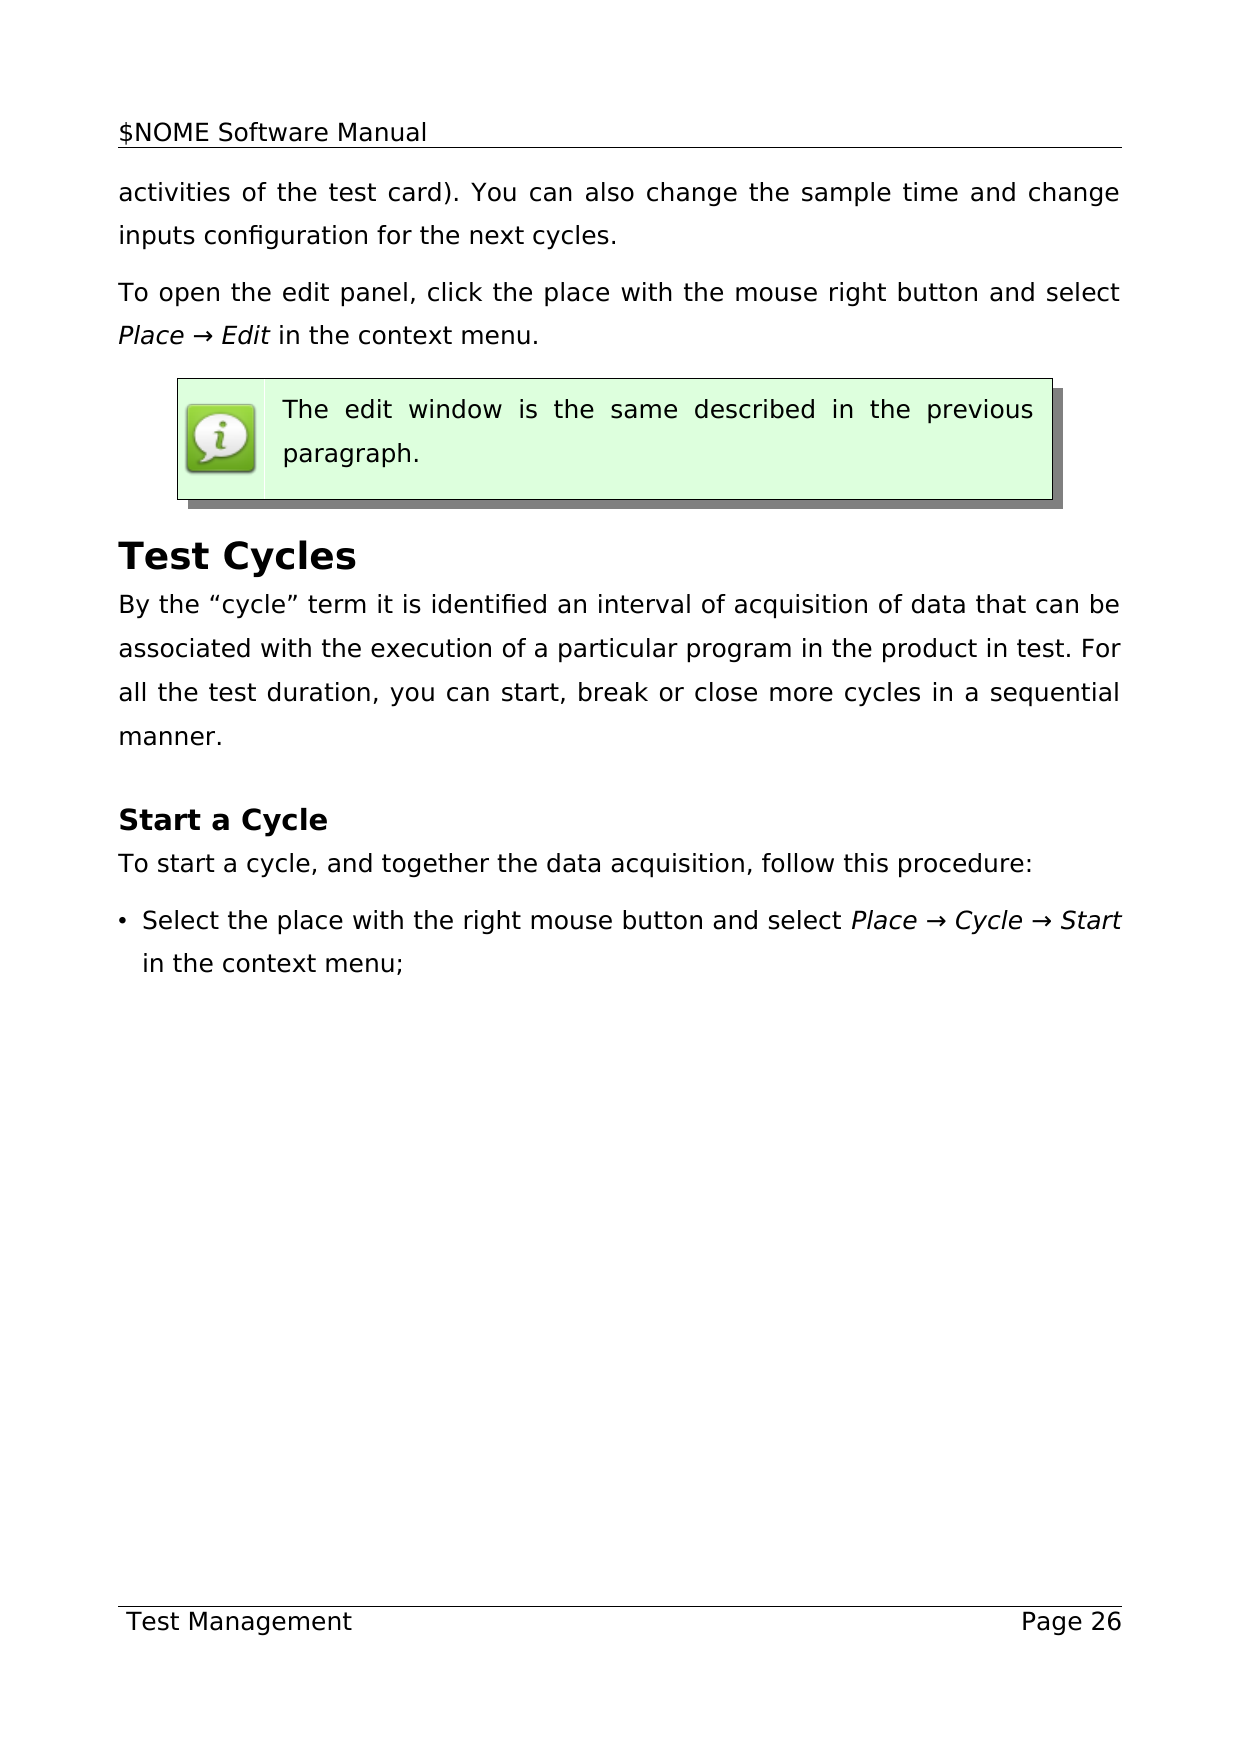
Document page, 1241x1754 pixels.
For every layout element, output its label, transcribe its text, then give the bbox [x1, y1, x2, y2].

picture [183, 400, 259, 476]
text To open the edit panel, click the place with the mouse right button and select Place → Edit in the context menu. [118, 278, 1122, 351]
text activities of the test card). You can also change the sample time and change inputs configuration for the next cycles. [118, 178, 1122, 251]
table_header The edit window is the same described in the previous paragraph. [265, 379, 1052, 499]
list Select the place with the right mouse button and select Place → Cycle → Start in the context menu; [118, 906, 1122, 979]
subtitle Test Cycles [118, 534, 1122, 578]
subtitle Start a Cycle [118, 803, 1122, 837]
table_header [178, 379, 264, 499]
text To start a cycle, and together the data acquisition, follow this procedure: [118, 849, 1122, 879]
text By the “cycle” term it is identified an interval of acquisition of data that can be associated with the execution of a particular program in the product in test. For all the test duration, you can start, break or close more cycles in a sequential manner. [118, 591, 1122, 751]
